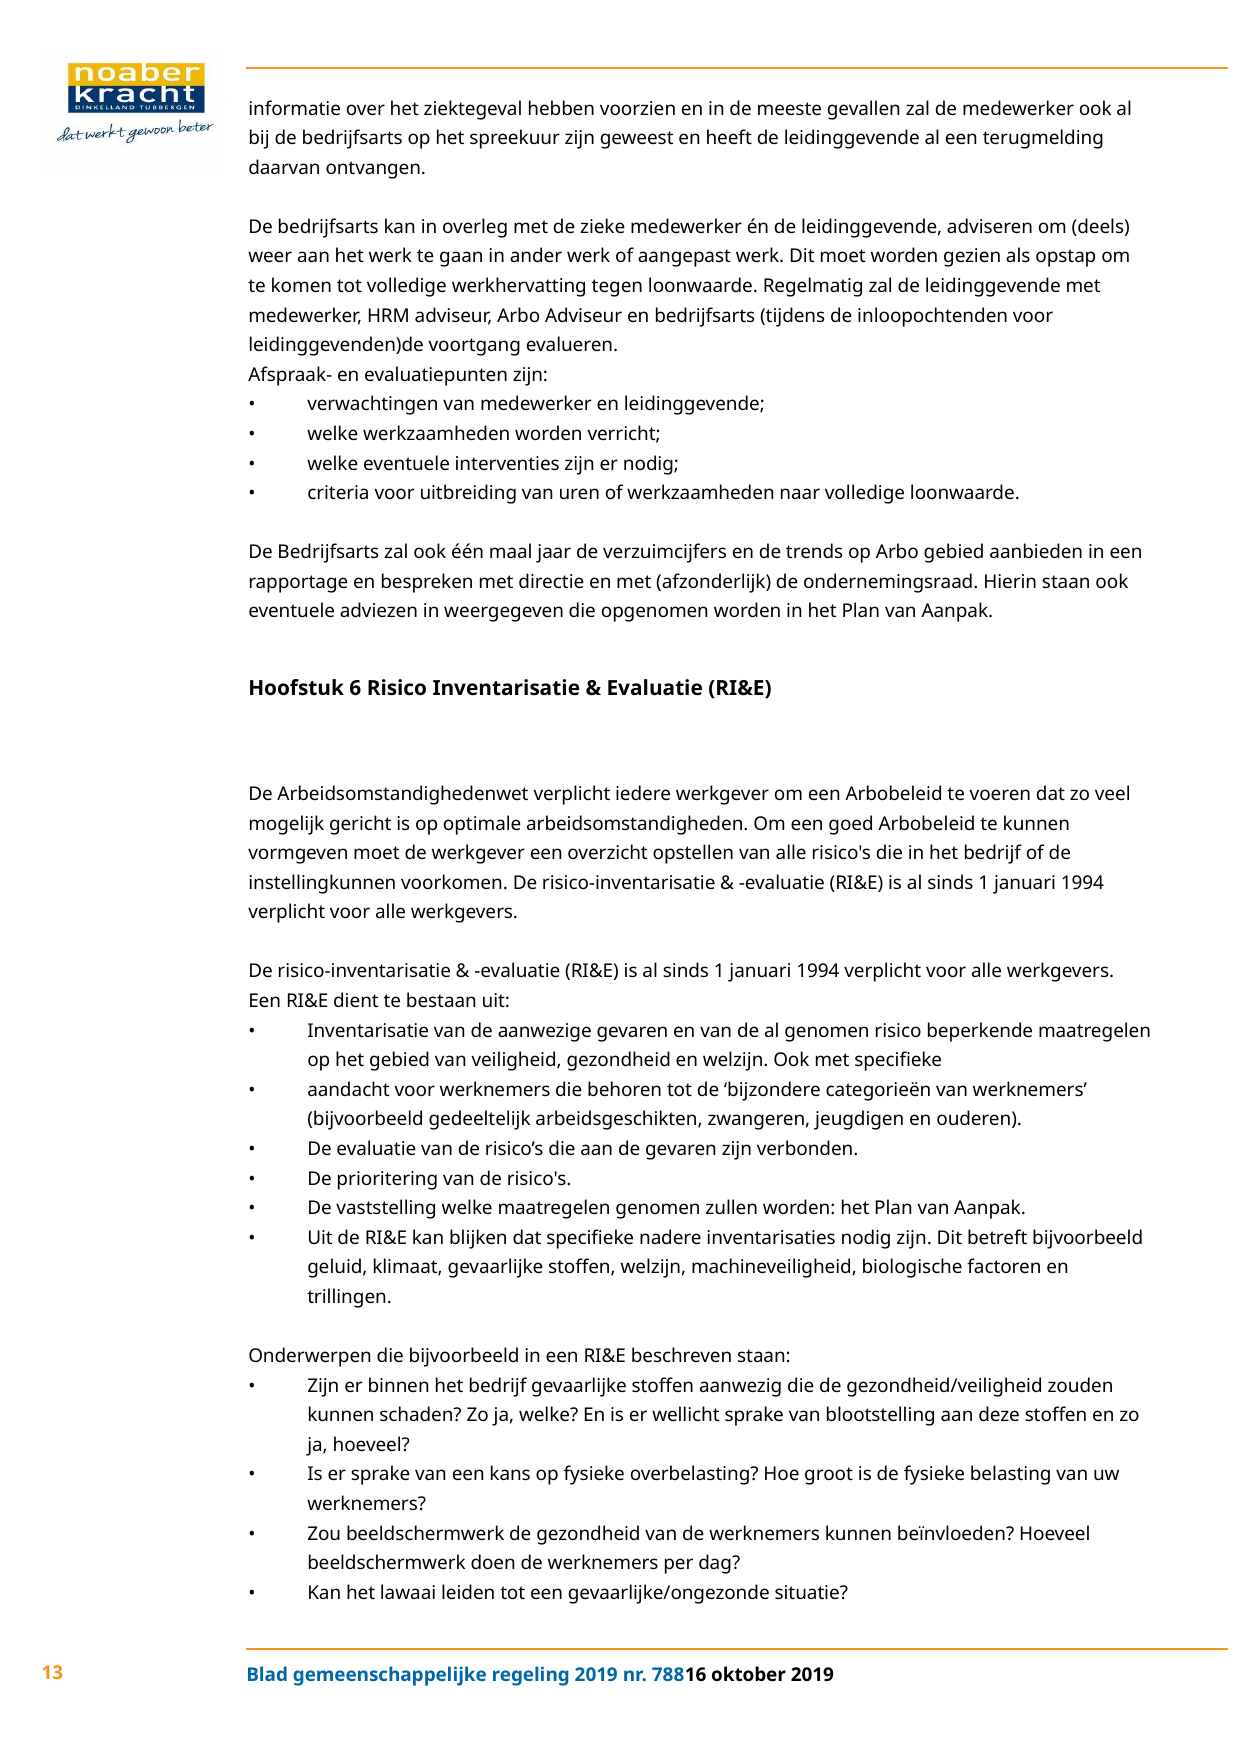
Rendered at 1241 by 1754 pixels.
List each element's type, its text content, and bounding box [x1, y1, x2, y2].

list Zou beeldschermwerk de gezondheid van de werknemers kunnen beïnvloeden? Hoeveel beeldschermwerk doen de werknemers per dag? [248, 1520, 1152, 1575]
list Uit de RI&E kan blijken dat specifieke nadere inventarisaties nodig zijn. Dit betreft bijvoorbeeld geluid, klimaat, gevaarlijke stoffen, welzijn, machineveiligheid, biologische factoren en trillingen. [248, 1224, 1152, 1309]
list criteria voor uitbreiding van uren of werkzaamheden naar volledige loonwaarde. [248, 479, 1152, 505]
text Een RI&E dient te bestaan uit: [248, 987, 1152, 1013]
text De Bedrijfsarts zal ook één maal jaar de verzuimcijfers en de trends op Arbo gebied aanbieden in een rapportage en bespreken met directie en met (afzonderlijk) de ondernemingsraad. Hierin staan ook eventuele adviezen in weergegeven die opgenomen worden in het Plan van Aanpak. [248, 538, 1152, 623]
text De Arbeidsomstandighedenwet verplicht iedere werkgever om een Arbobeleid te voeren dat zo veel mogelijk gericht is op optimale arbeidsomstandigheden. Om een goed Arbobeleid te kunnen vormgeven moet de werkgever een overzicht opstellen van alle risico's die in het bedrijf of de instellingkunnen voorkomen. De risico-inventarisatie & -evaluatie (RI&E) is al sinds 1 januari 1994 verplicht voor alle werkgevers. [248, 780, 1152, 924]
list De vaststelling welke maatregelen genomen zullen worden: het Plan van Aanpak. [248, 1194, 1152, 1220]
list De prioritering van de risico's. [248, 1165, 1152, 1191]
list welke eventuele interventies zijn er nodig; [248, 450, 1152, 476]
text De risico-inventarisatie & -evaluatie (RI&E) is al sinds 1 januari 1994 verplicht voor alle werkgevers. [248, 958, 1152, 983]
list verwachtingen van medewerker en leidinggevende; [248, 391, 1152, 416]
text Afspraak- en evaluatiepunten zijn: [248, 361, 1152, 387]
text Hoofstuk 6 Risico Inventarisatie & Evaluatie (RI&E) [248, 673, 1152, 701]
list De evaluatie van de risico’s die aan de gevaren zijn verbonden. [248, 1135, 1152, 1161]
list aandacht voor werknemers die behoren tot de ‘bijzondere categorieën van werknemers’ (bijvoorbeeld gedeeltelijk arbeidsgeschikten, zwangeren, jeugdigen en ouderen). [248, 1076, 1152, 1131]
list Kan het lawaai leiden tot een gevaarlijke/ongezonde situatie? [248, 1579, 1152, 1605]
list welke werkzaamheden worden verricht; [248, 420, 1152, 446]
text De bedrijfsarts kan in overleg met de zieke medewerker én de leidinggevende, adviseren om (deels) weer aan het werk te gaan in ander werk of aangepast werk. Dit moet worden gezien als opstap om te komen tot volledige werkhervatting tegen loonwaarde. Regelmatig zal de leidinggevende met medewerker, HRM adviseur, Arbo Adviseur en bedrijfsarts (tijdens de inloopochtenden voor leidinggevenden)de voortgang evalueren. [248, 213, 1152, 357]
picture [41, 47, 231, 172]
text Onderwerpen die bijvoorbeeld in een RI&E beschreven staan: [248, 1342, 1152, 1368]
list Zijn er binnen het bedrijf gevaarlijke stoffen aanwezig die de gezondheid/veiligheid zouden kunnen schaden? Zo ja, welke? En is er wellicht sprake van blootstelling aan deze stoffen en zo ja, hoeveel? [248, 1372, 1152, 1457]
list Is er sprake van een kans op fysieke overbelasting? Hoe groot is de fysieke belasting van uw werknemers? [248, 1461, 1152, 1516]
list Inventarisatie van de aanwezige gevaren en van de al genomen risico beperkende maatregelen op het gebied van veiligheid, gezondheid en welzijn. Ook met specifieke [248, 1017, 1152, 1072]
text informatie over het ziektegeval hebben voorzien en in de meeste gevallen zal de medewerker ook al bij de bedrijfsarts op het spreekuur zijn geweest en heeft de leidinggevende al een terugmelding daarvan ontvangen. [248, 95, 1152, 180]
